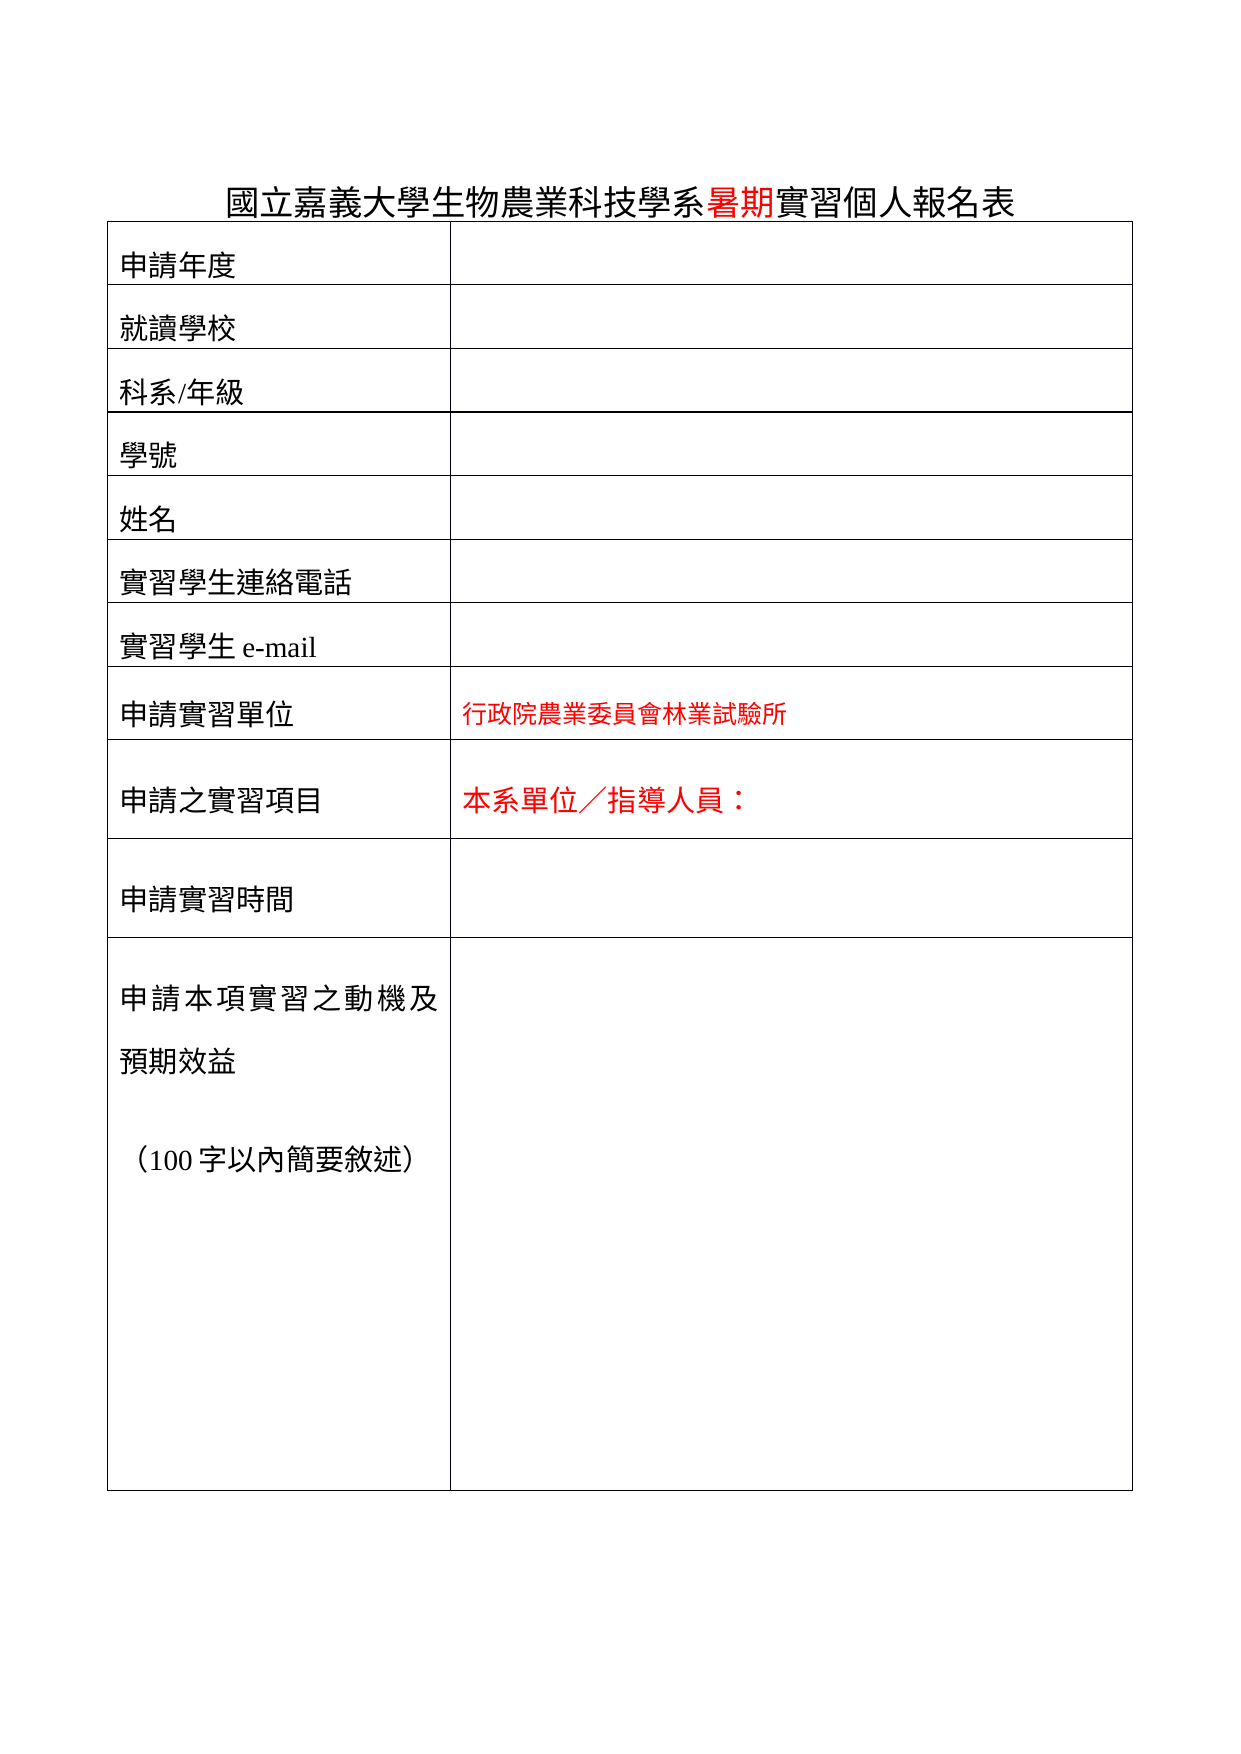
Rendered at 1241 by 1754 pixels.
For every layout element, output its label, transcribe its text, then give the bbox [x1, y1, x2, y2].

table_cell 就讀學校 [108, 285, 450, 348]
table_cell [451, 540, 1132, 602]
table_cell 申請實習單位 [108, 667, 450, 739]
table_cell 實習學生e-mail [108, 603, 450, 666]
table_cell [451, 413, 1132, 475]
table_cell 申請之實習項目 [108, 740, 450, 838]
table_cell 本系單位／指導人員： [451, 740, 1132, 838]
table_cell 申請本項實習之動機及預期效益 （100字以內簡要敘述） [108, 938, 450, 1490]
table_cell [451, 285, 1132, 348]
table_cell 行政院農業委員會林業試驗所 [451, 667, 1132, 739]
table_header 申請年度 [108, 222, 450, 284]
table_cell 申請實習時間 [108, 839, 450, 937]
table_cell [451, 349, 1132, 411]
table_cell 實習學生連絡電話 [108, 540, 450, 602]
table_cell 學號 [108, 413, 450, 475]
table_cell 科系/年級 [108, 349, 450, 411]
table_cell 姓名 [108, 476, 450, 538]
table_header [451, 222, 1132, 284]
table_cell [451, 476, 1132, 538]
table_cell [451, 839, 1132, 937]
table_cell [451, 603, 1132, 666]
table_cell [451, 938, 1132, 1490]
text 國立嘉義大學生物農業科技學系暑期實習個人報名表 [130, 158, 1110, 221]
